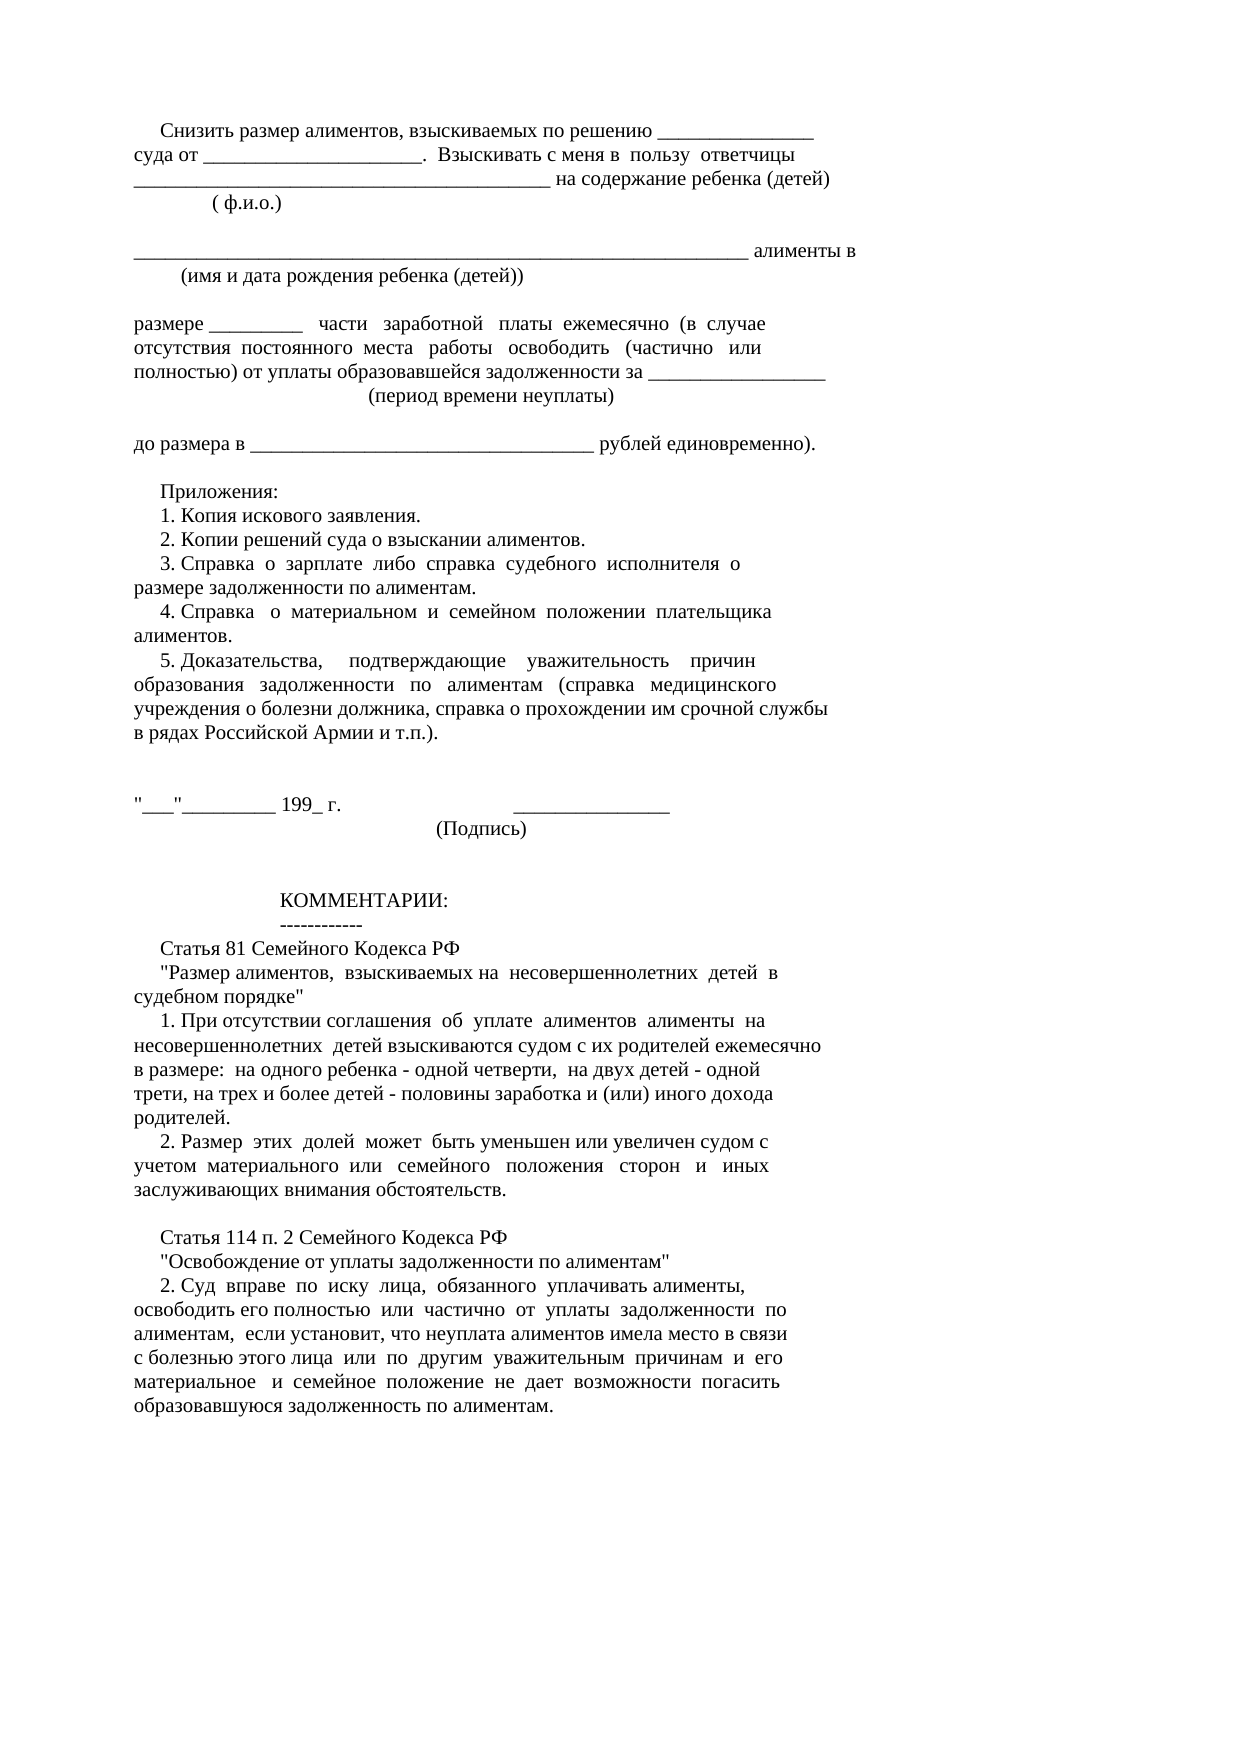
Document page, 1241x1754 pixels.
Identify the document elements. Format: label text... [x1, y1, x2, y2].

text "___"_________ 199_ г. _______________ [118, 792, 1122, 816]
text учетом материального или семейного положения сторон и иных [118, 1153, 1122, 1177]
text 4. Справка о материальном и семейном положении плательщика [118, 599, 1122, 623]
text родителей. [118, 1105, 1122, 1129]
text ------------ [118, 912, 1122, 936]
text Приложения: [118, 479, 1122, 503]
text КОММЕНТАРИИ: [118, 888, 1122, 912]
text заслуживающих внимания обстоятельств. [118, 1177, 1122, 1201]
text образования задолженности по алиментам (справка медицинского [118, 672, 1122, 696]
text 1. Копия искового заявления. [118, 503, 1122, 527]
text несовершеннолетних детей взыскиваются судом с их родителей ежемесячно [118, 1032, 1122, 1057]
text Снизить размер алиментов, взыскиваемых по решению _______________ [118, 118, 1122, 142]
text размере _________ части заработной платы ежемесячно (в случае [118, 311, 1122, 335]
text трети, на трех и более детей - половины заработка и (или) иного дохода [118, 1081, 1122, 1105]
text ( ф.и.о.) [118, 190, 1122, 214]
text (имя и дата рождения ребенка (детей)) [118, 262, 1122, 287]
text 2. Размер этих долей может быть уменьшен или увеличен судом с [118, 1129, 1122, 1153]
text освободить его полностью или частично от уплаты задолженности по [118, 1297, 1122, 1321]
text ________________________________________ на содержание ребенка (детей) [118, 166, 1122, 190]
text алиментов. [118, 623, 1122, 647]
text "Освобождение от уплаты задолженности по алиментам" [118, 1249, 1122, 1273]
text суда от _____________________. Взыскивать с меня в пользу ответчицы [118, 142, 1122, 166]
text материальное и семейное положение не дает возможности погасить [118, 1369, 1122, 1393]
text "Размер алиментов, взыскиваемых на несовершеннолетних детей в [118, 960, 1122, 984]
text (Подпись) [118, 816, 1122, 840]
text (период времени неуплаты) [118, 383, 1122, 407]
text до размера в _________________________________ рублей единовременно). [118, 431, 1122, 455]
text учреждения о болезни должника, справка о прохождении им срочной службы [118, 696, 1122, 720]
text 2. Суд вправе по иску лица, обязанного уплачивать алименты, [118, 1273, 1122, 1297]
text Статья 114 п. 2 Семейного Кодекса РФ [118, 1225, 1122, 1249]
text 2. Копии решений суда о взыскании алиментов. [118, 527, 1122, 551]
text алиментам, если установит, что неуплата алиментов имела место в связи [118, 1321, 1122, 1345]
text 1. При отсутствии соглашения об уплате алиментов алименты на [118, 1008, 1122, 1032]
text 5. Доказательства, подтверждающие уважительность причин [118, 647, 1122, 672]
text отсутствия постоянного места работы освободить (частично или [118, 335, 1122, 359]
text в размере: на одного ребенка - одной четверти, на двух детей - одной [118, 1057, 1122, 1081]
text размере задолженности по алиментам. [118, 575, 1122, 599]
text судебном порядке" [118, 984, 1122, 1008]
text с болезнью этого лица или по другим уважительным причинам и его [118, 1345, 1122, 1369]
text полностью) от уплаты образовавшейся задолженности за _________________ [118, 359, 1122, 383]
text в рядах Российской Армии и т.п.). [118, 720, 1122, 744]
text образовавшуюся задолженность по алиментам. [118, 1393, 1122, 1417]
text Статья 81 Семейного Кодекса РФ [118, 936, 1122, 960]
text ___________________________________________________________ алименты в [118, 238, 1122, 262]
text 3. Справка о зарплате либо справка судебного исполнителя о [118, 551, 1122, 575]
